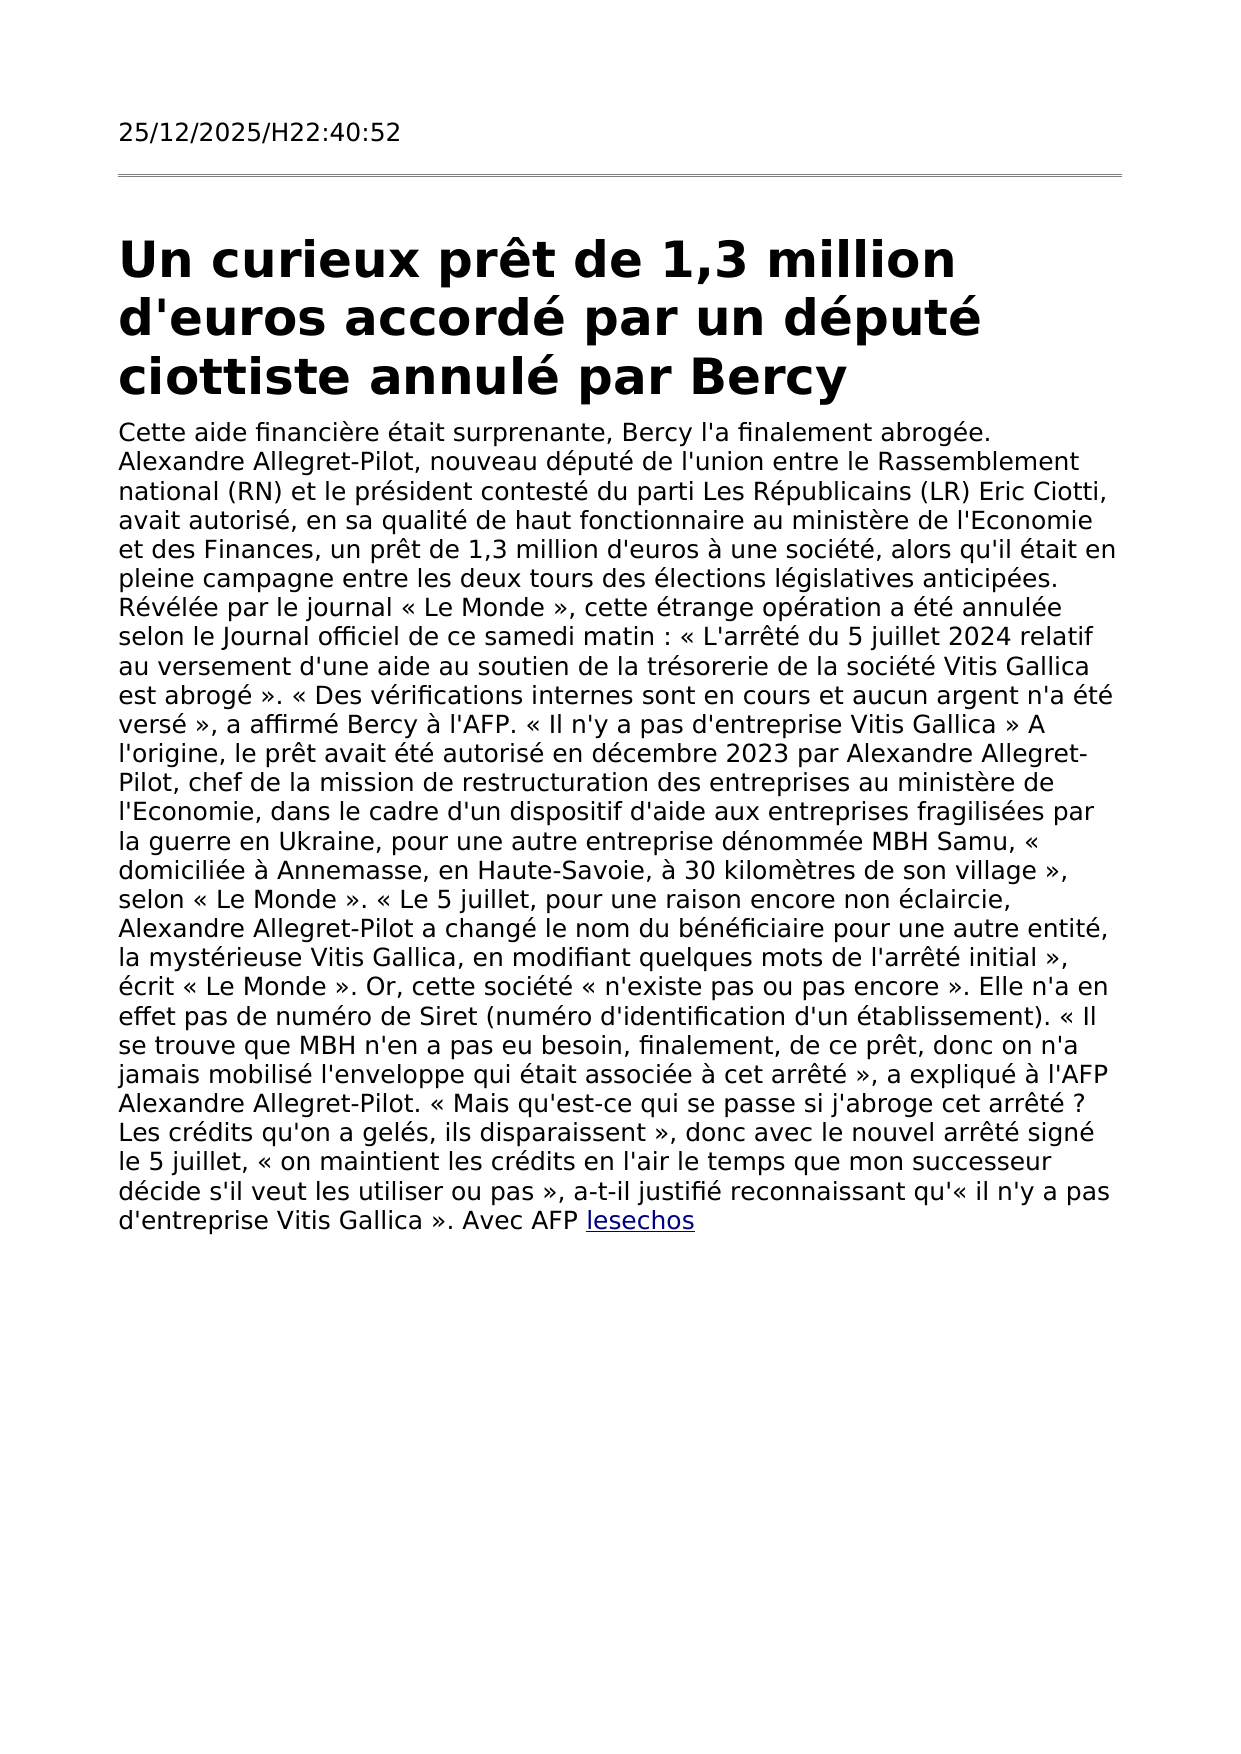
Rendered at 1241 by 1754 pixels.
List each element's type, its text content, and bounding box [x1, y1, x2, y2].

subtitle Un curieux prêt de 1,3 million d'euros accordé par un député ciottiste annulé par Bercy [118, 231, 1122, 406]
text Cette aide financière était surprenante, Bercy l'a finalement abrogée. Alexandre Allegret-Pilot, nouveau député de l'union entre le Rassemblement national (RN) et le président contesté du parti Les Républicains (LR) Eric Ciotti, avait autorisé, en sa qualité de haut fonctionnaire au ministère de l'Economie et des Finances, un prêt de 1,3 million d'euros à une société, alors qu'il était en pleine campagne entre les deux tours des élections législatives anticipées. Révélée par le journal « Le Monde », cette étrange opération a été annulée selon le Journal officiel de ce samedi matin : « L'arrêté du 5 juillet 2024 relatif au versement d'une aide au soutien de la trésorerie de la société Vitis Gallica est abrogé ». « Des vérifications internes sont en cours et aucun argent n'a été versé », a affirmé Bercy à l'AFP. « Il n'y a pas d'entreprise Vitis Gallica » A l'origine, le prêt avait été autorisé en décembre 2023 par Alexandre Allegret-Pilot, chef de la mission de restructuration des entreprises au ministère de l'Economie, dans le cadre d'un dispositif d'aide aux entreprises fragilisées par la guerre en Ukraine, pour une autre entreprise dénommée MBH Samu, « domiciliée à Annemasse, en Haute-Savoie, à 30 kilomètres de son village », selon « Le Monde ». « Le 5 juillet, pour une raison encore non éclaircie, Alexandre Allegret-Pilot a changé le nom du bénéficiaire pour une autre entité, la mystérieuse Vitis Gallica, en modifiant quelques mots de l'arrêté initial », écrit « Le Monde ». Or, cette société « n'existe pas ou pas encore ». Elle n'a en effet pas de numéro de Siret (numéro d'identification d'un établissement). « Il se trouve que MBH n'en a pas eu besoin, finalement, de ce prêt, donc on n'a jamais mobilisé l'enveloppe qui était associée à cet arrêté », a expliqué à l'AFP Alexandre Allegret-Pilot. « Mais qu'est-ce qui se passe si j'abroge cet arrêté ? Les crédits qu'on a gelés, ils disparaissent », donc avec le nouvel arrêté signé le 5 juillet, « on maintient les crédits en l'air le temps que mon successeur décide s'il veut les utiliser ou pas », a-t-il justifié reconnaissant qu'« il n'y a pas d'entreprise Vitis Gallica ». Avec AFP lesechos [118, 418, 1122, 1235]
text 25/12/2025/H22:40:52 [118, 118, 1122, 147]
